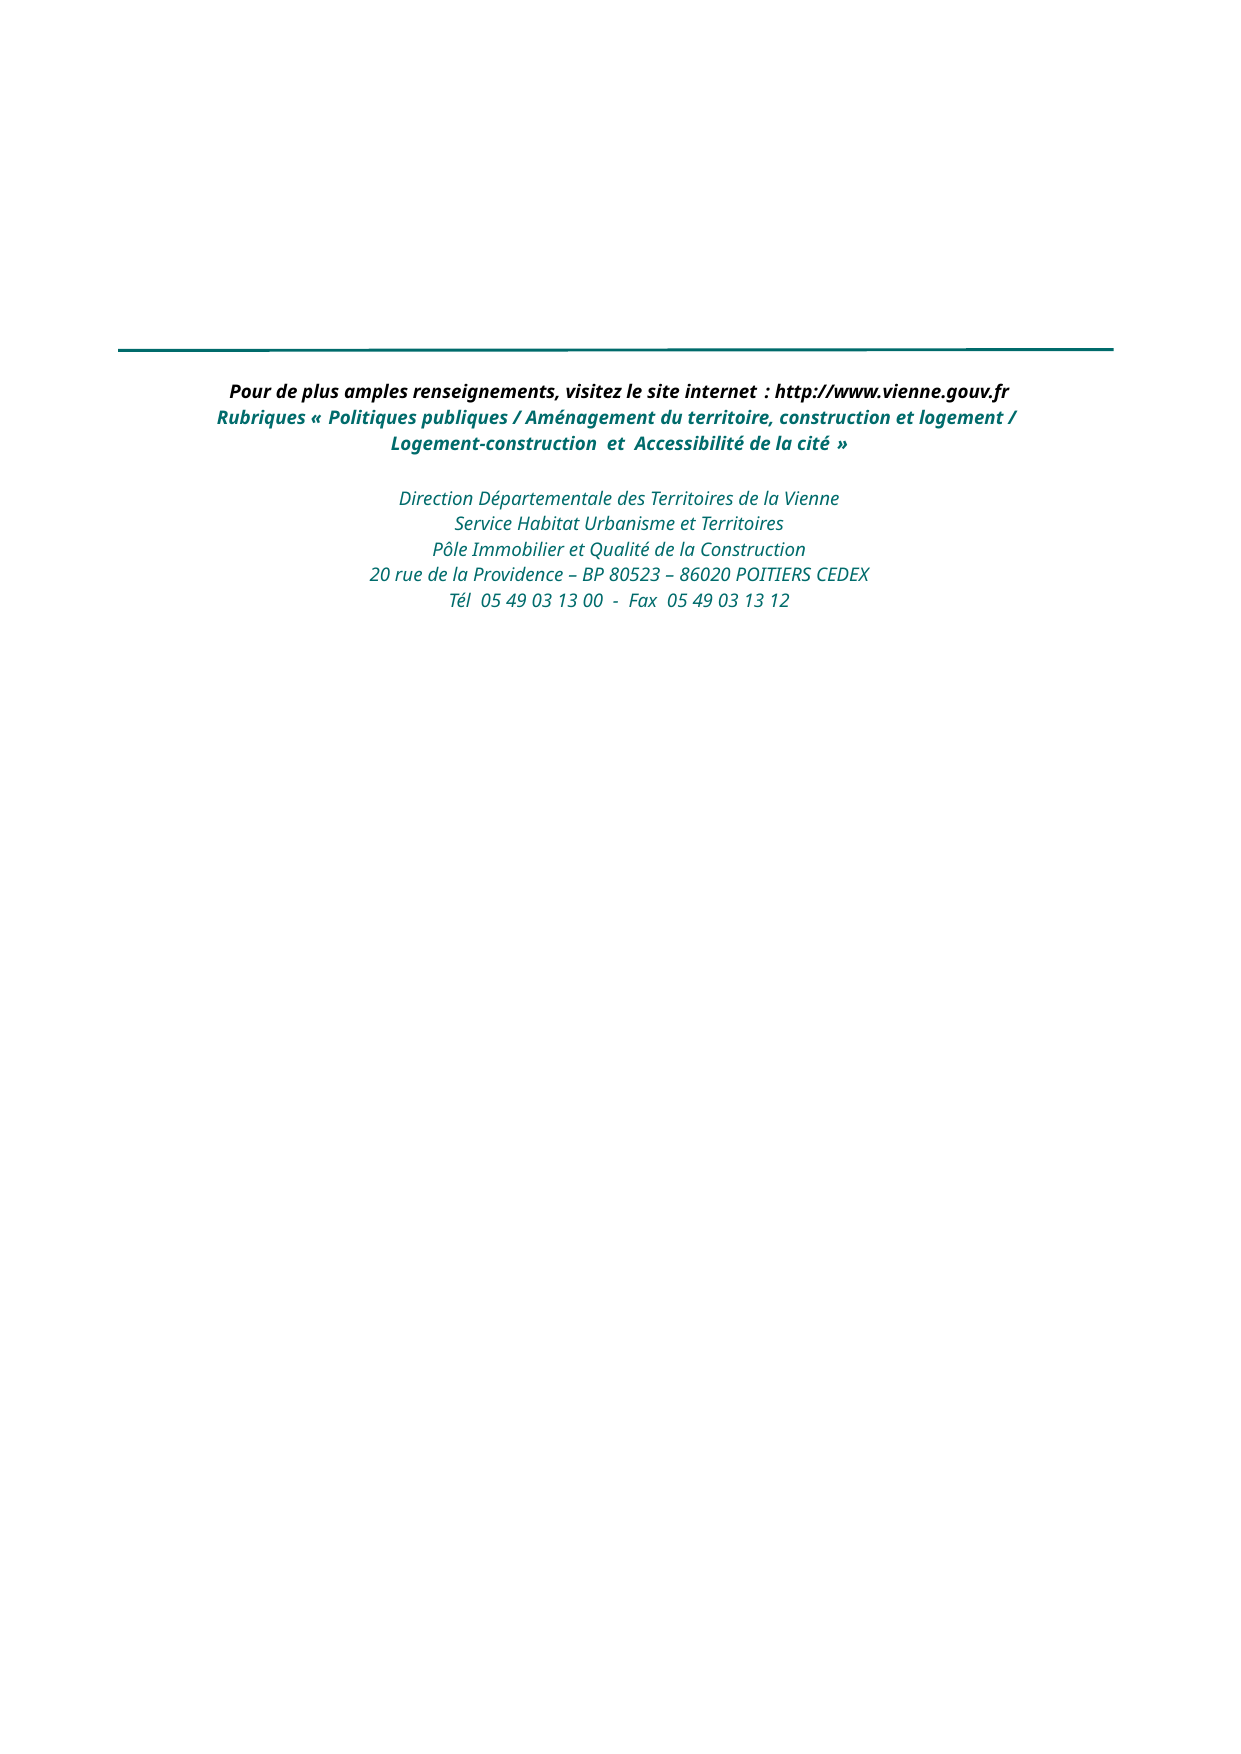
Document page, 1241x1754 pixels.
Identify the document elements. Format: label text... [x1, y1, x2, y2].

text Logement-construction et Accessibilité de la cité » [118, 430, 1122, 455]
text Service Habitat Urbanisme et Territoires [118, 511, 1122, 536]
text Rubriques « Politiques publiques / Aménagement du territoire, construction et logement / [118, 404, 1122, 430]
text 20 rue de la Providence – BP 80523 – 86020 POITIERS CEDEX [118, 562, 1122, 587]
text Direction Départementale des Territoires de la Vienne [118, 485, 1122, 511]
text Pôle Immobilier et Qualité de la Construction [118, 536, 1122, 562]
text Tél 05 49 03 13 00 - Fax 05 49 03 13 12 [118, 587, 1122, 613]
text Pour de plus amples renseignements, visitez le site internet : http://www.vienne.gouv.fr [118, 379, 1122, 404]
